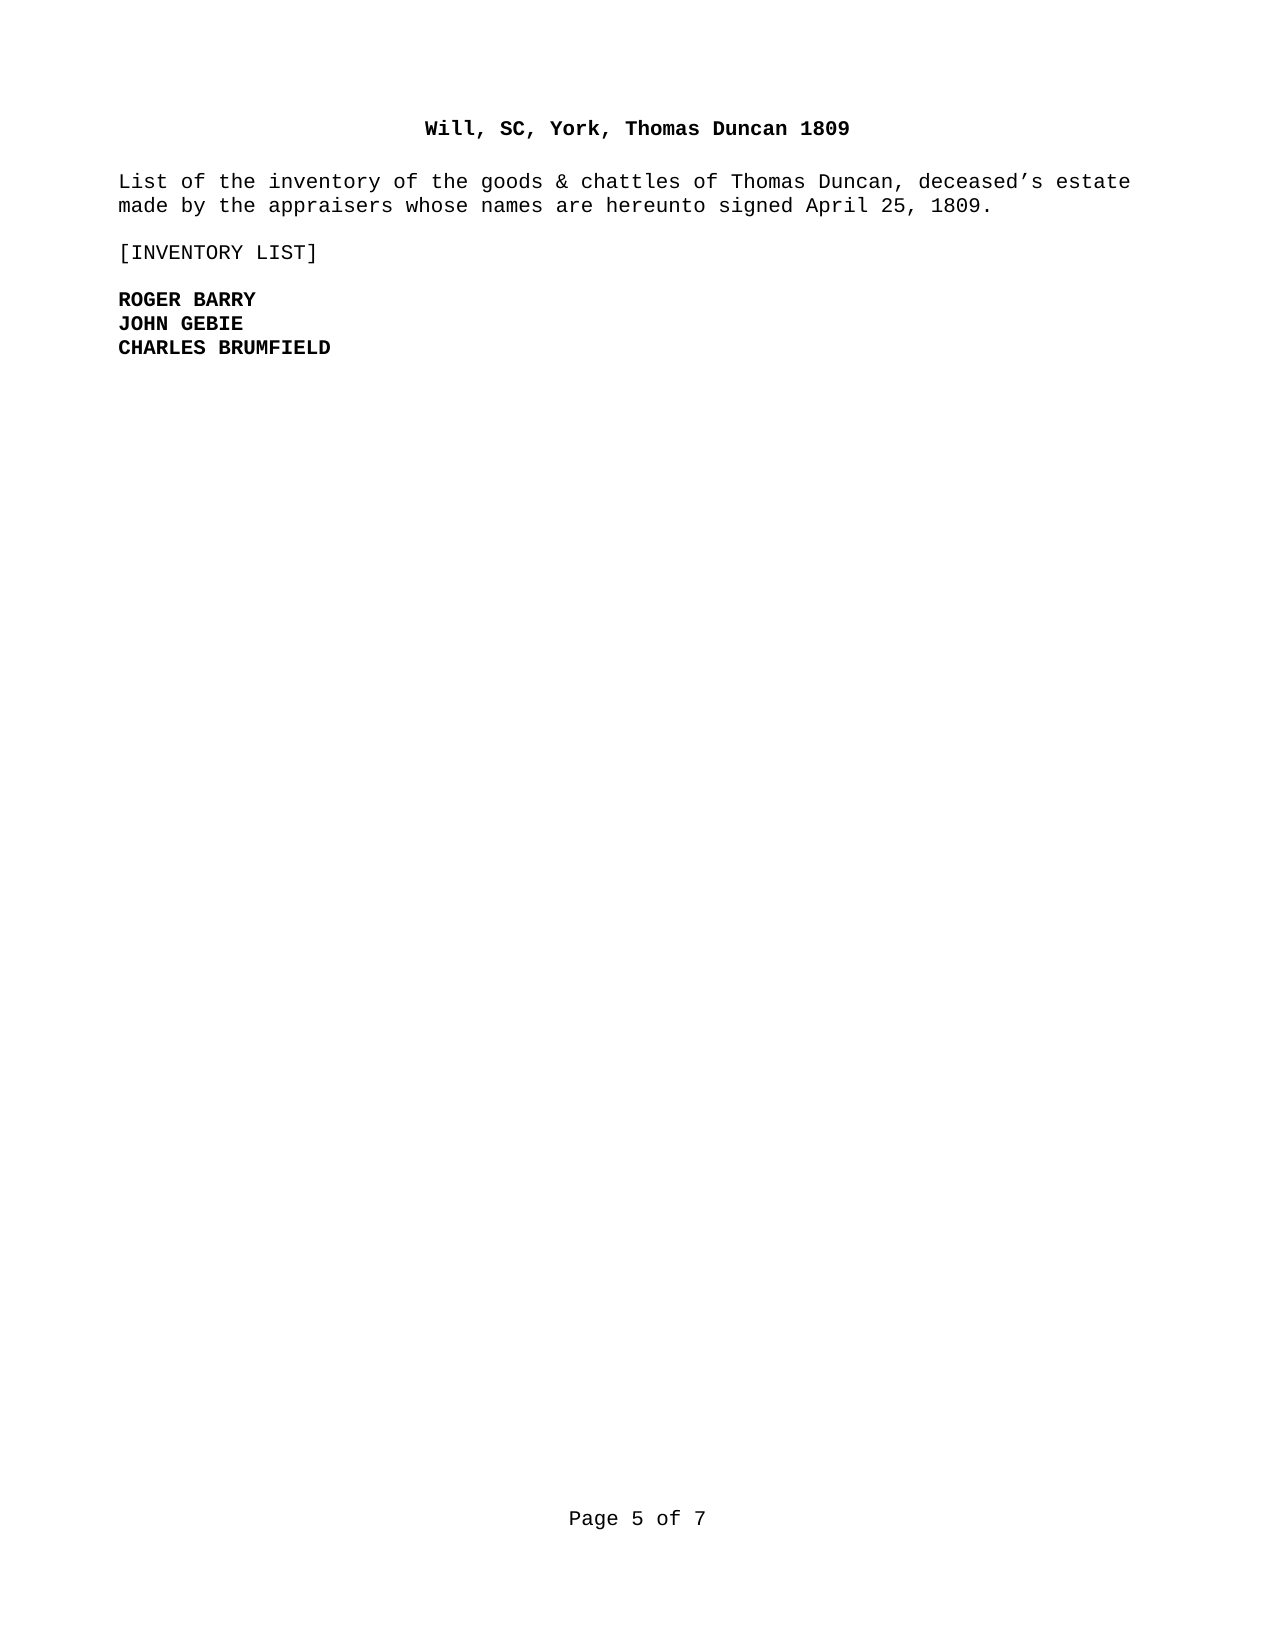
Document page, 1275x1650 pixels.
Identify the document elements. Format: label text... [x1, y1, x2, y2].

text John Gebie [118, 313, 1157, 337]
text Charles Brumfield [118, 337, 1157, 360]
text [INVENTORY LIST] [118, 242, 1157, 266]
text List of the inventory of the goods & chattles of Thomas Duncan, deceased’s estate made by the appraisers whose names are hereunto signed April 25, 1809. [118, 171, 1157, 218]
text Roger Barry [118, 289, 1157, 313]
